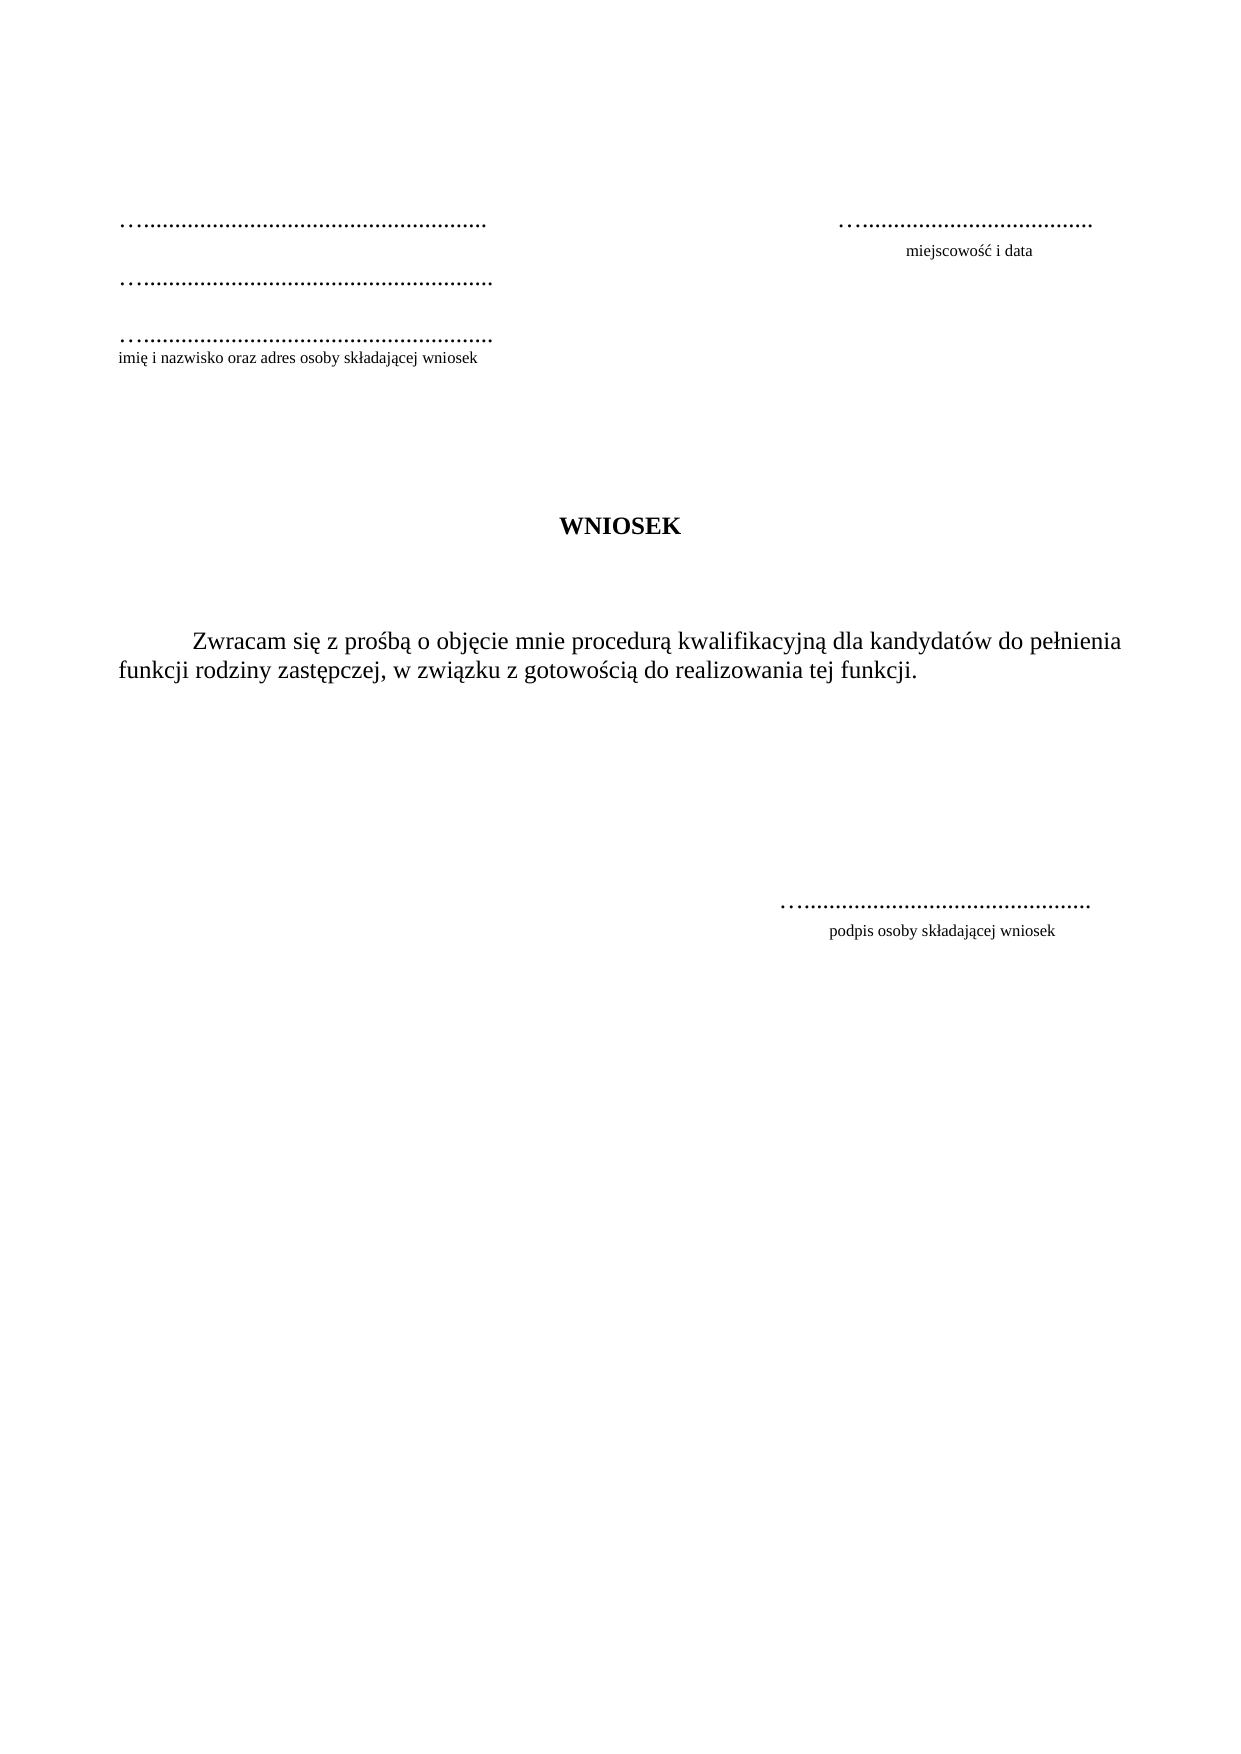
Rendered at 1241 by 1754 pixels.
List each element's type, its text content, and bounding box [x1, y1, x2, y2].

text …....................................................... …..................................... [118, 204, 1122, 233]
text WNIOSEK [118, 511, 1122, 540]
text …........................................................ [118, 319, 1122, 348]
text …........................................................ [118, 262, 1122, 291]
text podpis osoby składającej wniosek [118, 913, 1122, 942]
text ….............................................. [118, 885, 1122, 913]
text Zwracam się z prośbą o objęcie mnie procedurą kwalifikacyjną dla kandydatów do pełnienia funkcji rodziny zastępczej, w związku z gotowością do realizowania tej funkcji. [118, 626, 1122, 683]
text miejscowość i data [118, 233, 1122, 262]
text imię i nazwisko oraz adres osoby składającej wniosek [118, 348, 1122, 367]
